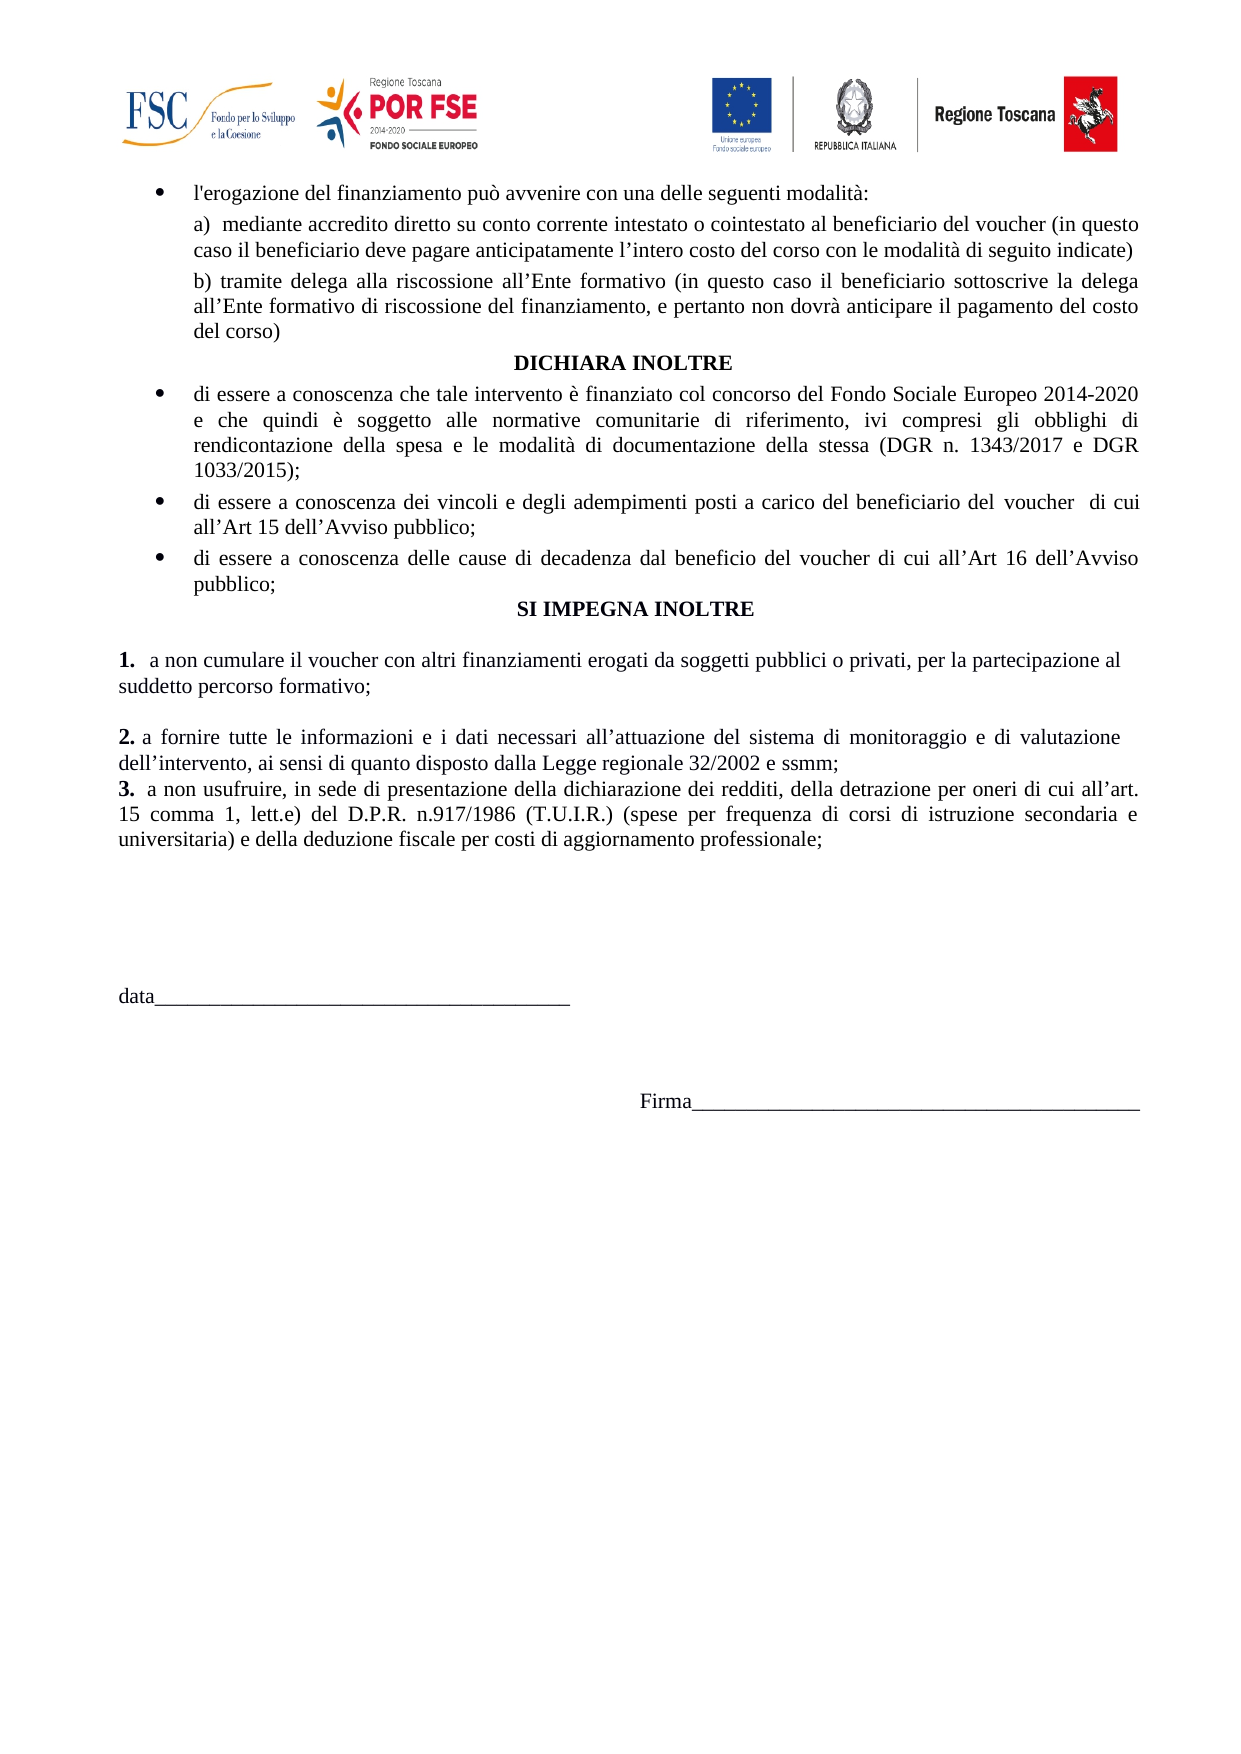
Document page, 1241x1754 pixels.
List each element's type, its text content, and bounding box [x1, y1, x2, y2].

list di essere a conoscenza delle cause di decadenza dal beneficio del voucher di cui all’Art 16 dell’Avviso pubblico; [156, 545, 1140, 596]
picture [106, 47, 1141, 180]
list l'erogazione del finanziamento può avvenire con una delle seguenti modalità: [156, 180, 1140, 205]
text DICHIARA INOLTRE [106, 350, 1140, 375]
list di essere a conoscenza dei vincoli e degli adempimenti posti a carico del beneficiario del voucher di cui all’Art 15 dell’Avviso pubblico; [156, 489, 1140, 539]
text a) mediante accredito diretto su conto corrente intestato o cointestato al beneficiario del voucher (in questo caso il beneficiario deve pagare anticipatamente l’intero costo del corso con le modalità di seguito indicate) [193, 211, 1140, 262]
list a non usufruire, in sede di presentazione della dichiarazione dei redditi, della detrazione per oneri di cui all’art. 15 comma 1, lett.e) del D.P.R. n.917/1986 (T.U.I.R.) (spese per frequenza di corsi di istruzione secondaria e universitaria) e della deduzione fiscale per costi di aggiornamento professionale; [118, 775, 1140, 852]
text b) tramite delega alla riscossione all’Ente formativo (in questo caso il beneficiario sottoscrive la delega all’Ente formativo di riscossione del finanziamento, e pertanto non dovrà anticipare il pagamento del costo del corso) [193, 268, 1140, 344]
subtitle SI IMPEGNA INOLTRE [517, 596, 1140, 621]
list a non cumulare il voucher con altri finanziamenti erogati da soggetti pubblici o privati, per la partecipazione al suddetto percorso formativo; [118, 646, 1123, 698]
list di essere a conoscenza che tale intervento è finanziato col concorso del Fondo Sociale Europeo 2014-2020 e che quindi è soggetto alle normative comunitarie di riferimento, ivi compresi gli obblighi di rendicontazione della spesa e le modalità di documentazione della stessa (DGR n. 1343/2017 e DGR 1033/2015); [156, 381, 1140, 482]
text Firma_________________________________________ [118, 1087, 1140, 1113]
text data______________________________________ [118, 982, 1140, 1008]
list a fornire tutte le informazioni e i dati necessari all’attuazione del sistema di monitoraggio e di valutazione dell’intervento, ai sensi di quanto disposto dalla Legge regionale 32/2002 e ssmm; [118, 723, 1122, 775]
